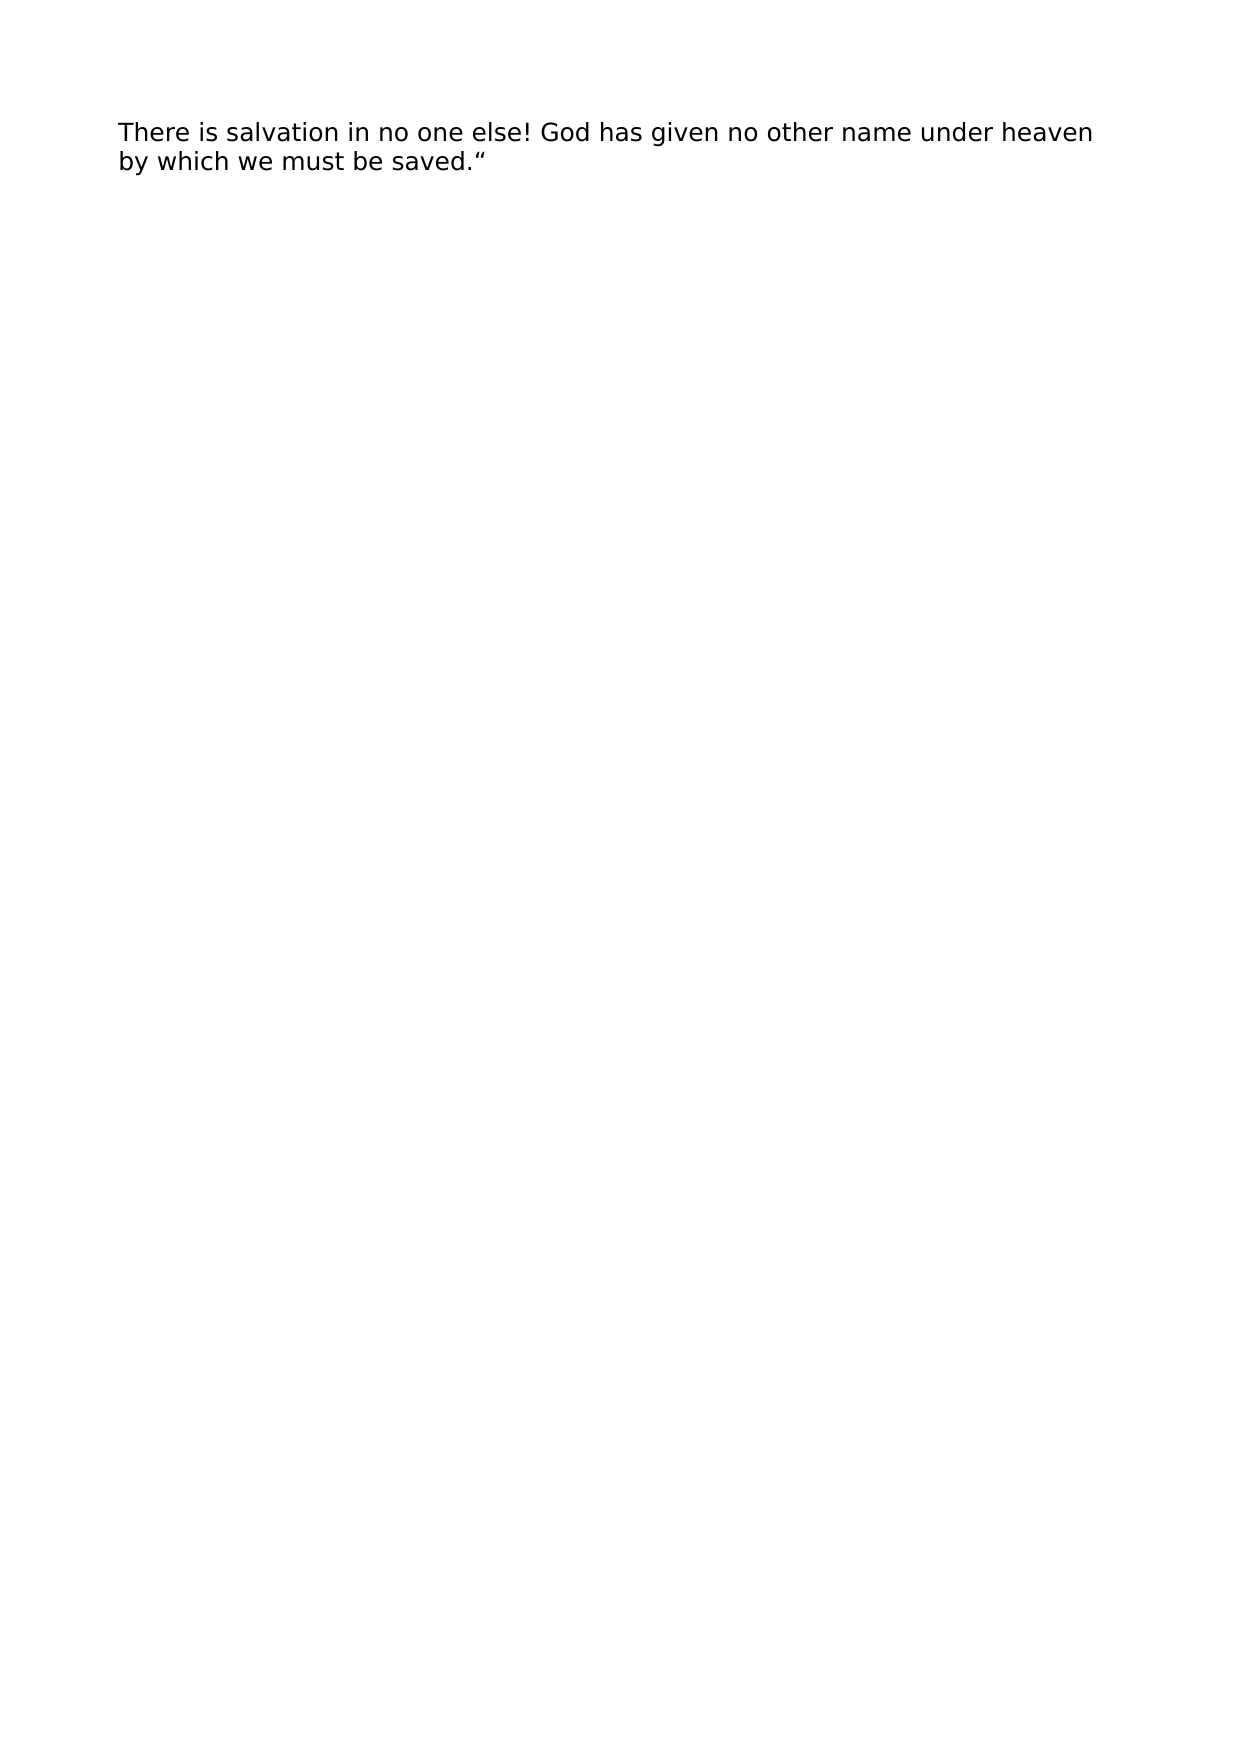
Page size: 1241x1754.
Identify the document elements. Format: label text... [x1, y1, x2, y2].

text There is salvation in no one else! God has given no other name under heaven by which we must be saved.“ [118, 118, 1122, 176]
